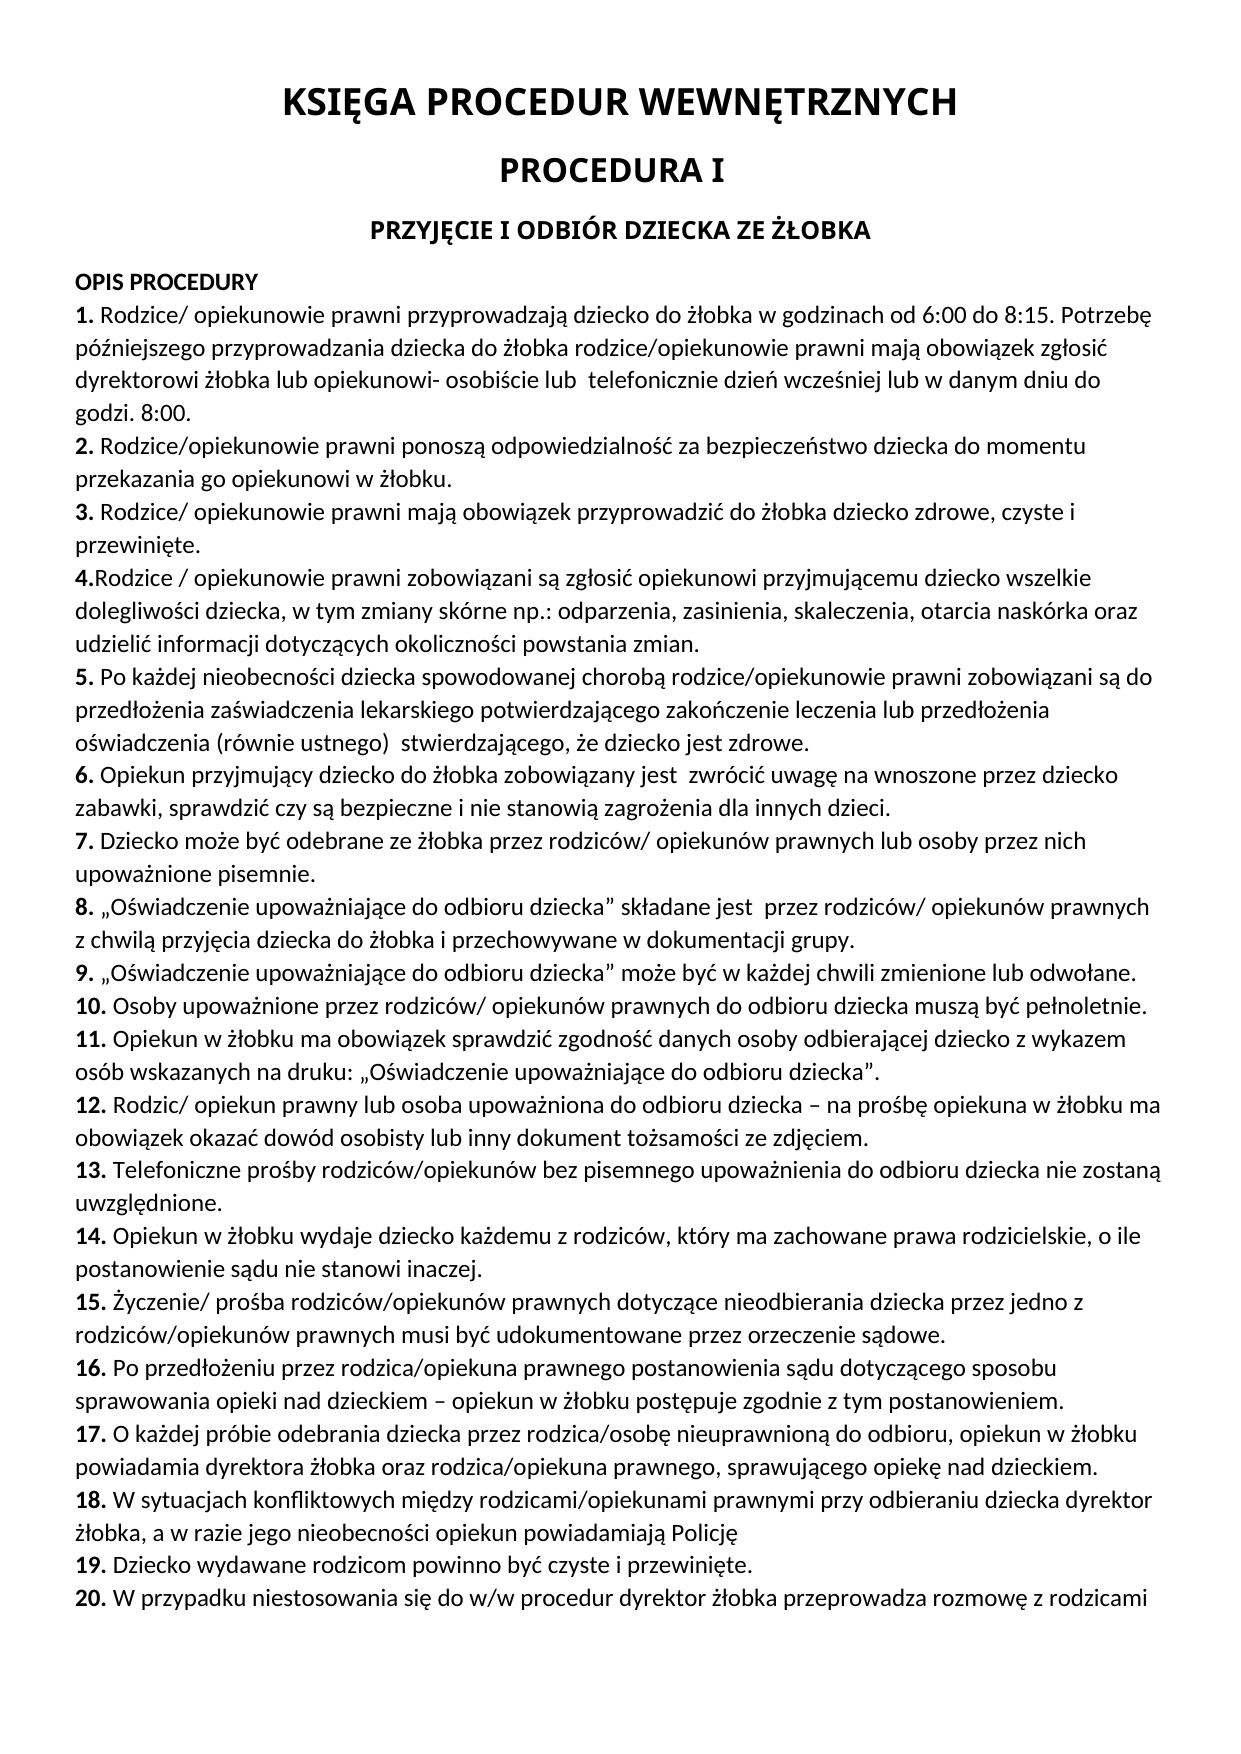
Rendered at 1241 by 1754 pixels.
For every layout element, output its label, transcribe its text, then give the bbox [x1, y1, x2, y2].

text PROCEDURA I [75, 147, 1165, 192]
text PRZYJĘCIE I ODBIÓR DZIECKA ZE ŻŁOBKA [75, 212, 1165, 246]
text OPIS PROCEDURY 1. Rodzice/ opiekunowie prawni przyprowadzają dziecko do żłobka w godzinach od 6:00 do 8:15. Potrzebę późniejszego przyprowadzania dziecka do żłobka rodzice/opiekunowie prawni mają obowiązek zgłosić dyrektorowi żłobka lub opiekunowi- osobiście lub telefonicznie dzień wcześniej lub w danym dniu do godzi. 8:00. 2. Rodzice/opiekunowie prawni ponoszą odpowiedzialność za bezpieczeństwo dziecka do momentu przekazania go opiekunowi w żłobku. 3. Rodzice/ opiekunowie prawni mają obowiązek przyprowadzić do żłobka dziecko zdrowe, czyste i przewinięte. 4.Rodzice / opiekunowie prawni zobowiązani są zgłosić opiekunowi przyjmującemu dziecko wszelkie dolegliwości dziecka, w tym zmiany skórne np.: odparzenia, zasinienia, skaleczenia, otarcia naskórka oraz udzielić informacji dotyczących okoliczności powstania zmian. 5. Po każdej nieobecności dziecka spowodowanej chorobą rodzice/opiekunowie prawni zobowiązani są do przedłożenia zaświadczenia lekarskiego potwierdzającego zakończenie leczenia lub przedłożenia oświadczenia (równie ustnego) stwierdzającego, że dziecko jest zdrowe. 6. Opiekun przyjmujący dziecko do żłobka zobowiązany jest zwrócić uwagę na wnoszone przez dziecko zabawki, sprawdzić czy są bezpieczne i nie stanowią zagrożenia dla innych dzieci. 7. Dziecko może być odebrane ze żłobka przez rodziców/ opiekunów prawnych lub osoby przez nich upoważnione pisemnie. 8. „Oświadczenie upoważniające do odbioru dziecka” składane jest przez rodziców/ opiekunów prawnych z chwilą przyjęcia dziecka do żłobka i przechowywane w dokumentacji grupy. 9. „Oświadczenie upoważniające do odbioru dziecka” może być w każdej chwili zmienione lub odwołane. 10. Osoby upoważnione przez rodziców/ opiekunów prawnych do odbioru dziecka muszą być pełnoletnie. 11. Opiekun w żłobku ma obowiązek sprawdzić zgodność danych osoby odbierającej dziecko z wykazem osób wskazanych na druku: „Oświadczenie upoważniające do odbioru dziecka”. 12. Rodzic/ opiekun prawny lub osoba upoważniona do odbioru dziecka – na prośbę opiekuna w żłobku ma obowiązek okazać dowód osobisty lub inny dokument tożsamości ze zdjęciem. 13. Telefoniczne prośby rodziców/opiekunów bez pisemnego upoważnienia do odbioru dziecka nie zostaną uwzględnione. 14. Opiekun w żłobku wydaje dziecko każdemu z rodziców, który ma zachowane prawa rodzicielskie, o ile postanowienie sądu nie stanowi inaczej. 15. Życzenie/ prośba rodziców/opiekunów prawnych dotyczące nieodbierania dziecka przez jedno z rodziców/opiekunów prawnych musi być udokumentowane przez orzeczenie sądowe. 16. Po przedłożeniu przez rodzica/opiekuna prawnego postanowienia sądu dotyczącego sposobu sprawowania opieki nad dzieckiem – opiekun w żłobku postępuje zgodnie z tym postanowieniem. 17. O każdej próbie odebrania dziecka przez rodzica/osobę nieuprawnioną do odbioru, opiekun w żłobku powiadamia dyrektora żłobka oraz rodzica/opiekuna prawnego, sprawującego opiekę nad dzieckiem. 18. W sytuacjach konfliktowych między rodzicami/opiekunami prawnymi przy odbieraniu dziecka dyrektor żłobka, a w razie jego nieobecności opiekun powiadamiają Policję 19. Dziecko wydawane rodzicom powinno być czyste i przewinięte. 20. W przypadku niestosowania się do w/w procedur dyrektor żłobka przeprowadza rozmowę z rodzicami [75, 266, 1165, 1613]
text KSIĘGA PROCEDUR WEWNĘTRZNYCH [75, 75, 1165, 126]
